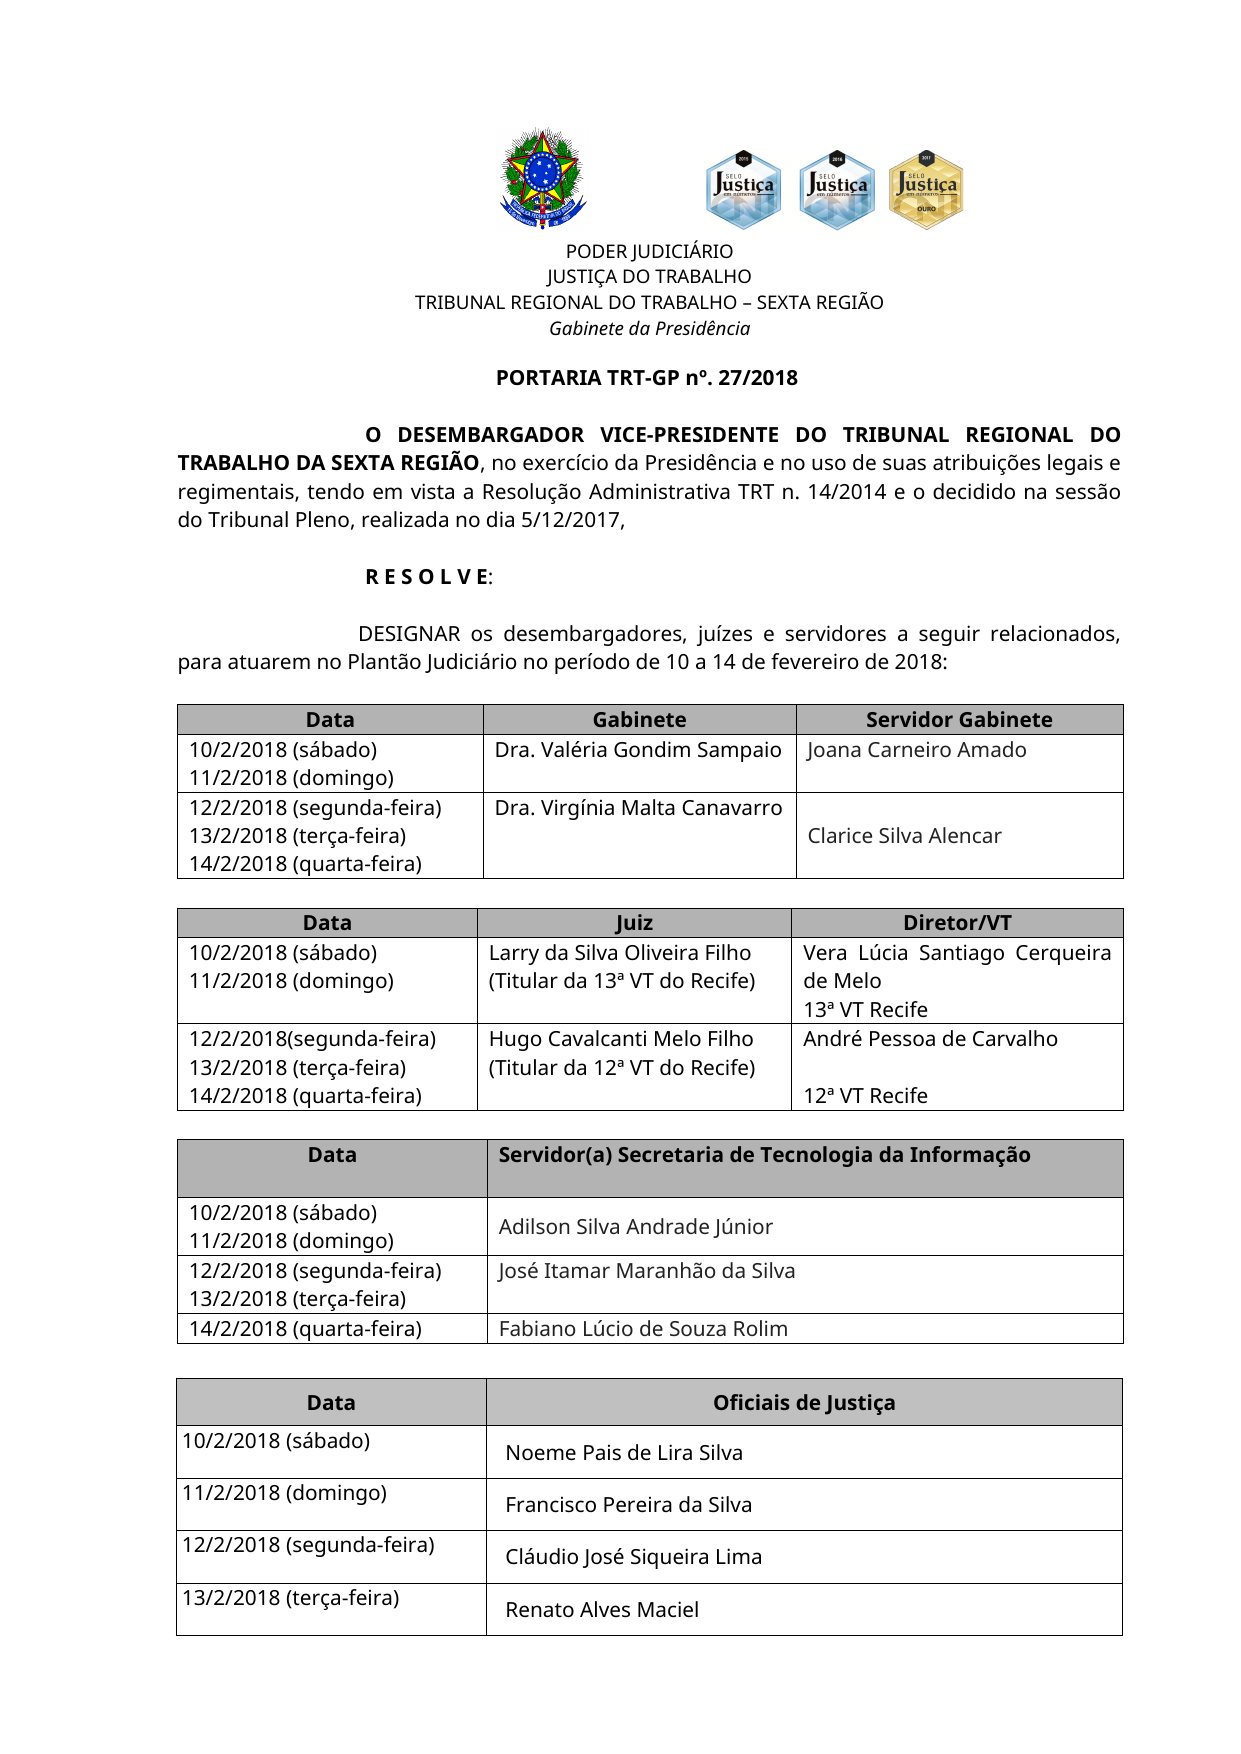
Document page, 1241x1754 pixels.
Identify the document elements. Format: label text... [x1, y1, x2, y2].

table_header Diretor/VT [792, 909, 1123, 937]
picture [705, 150, 964, 231]
table_cell Adilson Silva Andrade Júnior [488, 1198, 1123, 1255]
table_cell 14/2/2018 (quarta-feira) [178, 1314, 487, 1342]
table_header Data [178, 705, 483, 734]
table_cell 13/2/2018 (terça-feira) [177, 1584, 486, 1635]
table_cell 10/2/2018 (sábado) [177, 1426, 486, 1478]
table_cell Joana Carneiro Amado [1112, 735, 1123, 792]
table_cell 12/2/2018 (segunda-feira) 13/2/2018 (terça-feira) 14/2/2018 (quarta-feira) [178, 793, 483, 878]
text DESIGNAR os desembargadores, juízes e servidores a seguir relacionados, para atuarem no Plantão Judiciário no período de 10 a 14 de fevereiro de 2018: [177, 619, 1122, 676]
table_cell 10/2/2018 (sábado) 11/2/2018 (domingo) [178, 1198, 487, 1255]
table_cell 10/2/2018 (sábado) 11/2/2018 (domingo) [178, 938, 477, 1023]
table_header Servidor(a) Secretaria de Tecnologia da Informação [488, 1140, 1123, 1197]
table_cell Cláudio José Siqueira Lima [487, 1531, 1122, 1583]
table_cell 12/2/2018 (segunda-feira) [177, 1531, 486, 1583]
table_cell Larry da Silva Oliveira Filho (Titular da 13ª VT do Recife) [478, 938, 791, 1023]
table_cell 12/2/2018(segunda-feira) 13/2/2018 (terça-feira) 14/2/2018 (quarta-feira) [178, 1024, 477, 1110]
table_cell Francisco Pereira da Silva [487, 1479, 1122, 1530]
table_cell Fabiano Lúcio de Souza Rolim [488, 1314, 1123, 1342]
picture [495, 124, 589, 231]
table_cell 11/2/2018 (domingo) [177, 1479, 486, 1530]
table_cell André Pessoa de Carvalho 12ª VT Recife [792, 1024, 1123, 1110]
table_cell Noeme Pais de Lira Silva [487, 1426, 1122, 1478]
table_header Servidor Gabinete [797, 705, 1123, 734]
table_cell Dra. Valéria Gondim Sampaio [484, 735, 796, 792]
table_cell José Itamar Maranhão da Silva [488, 1256, 1123, 1313]
table_cell Renato Alves Maciel [487, 1584, 1122, 1635]
table_cell Hugo Cavalcanti Melo Filho (Titular da 12ª VT do Recife) [478, 1024, 791, 1110]
table_header Oficiais de Justiça [487, 1379, 1122, 1425]
table_cell Clarice Silva Alencar [797, 793, 1123, 878]
table_cell Vera Lúcia Santiago Cerqueira de Melo 13ª VT Recife [792, 938, 1123, 1023]
text O DESEMBARGADOR VICE-PRESIDENTE DO TRIBUNAL REGIONAL DO TRABALHO DA SEXTA REGIÃO, no exercício da Presidência e no uso de suas atribuições legais e regimentais, tendo em vista a Resolução Administrativa TRT n. 14/2014 e o decidido na sessão do Tribunal Pleno, realizada no dia 5/12/2017, [177, 420, 1122, 534]
table_header Juiz [478, 909, 791, 937]
table_header Data [178, 1140, 487, 1197]
table_header Gabinete [484, 705, 796, 734]
text R E S O L V E: [233, 562, 1122, 591]
text PORTARIA TRT-GP nº. 27/2018 [177, 363, 1122, 391]
table_cell Dra. Virgínia Malta Canavarro [484, 793, 796, 878]
table_header Data [177, 1379, 486, 1425]
table_cell Joana Carneiro Amado [797, 735, 807, 792]
table_cell 12/2/2018 (segunda-feira) 13/2/2018 (terça-feira) [178, 1256, 487, 1313]
table_cell 10/2/2018 (sábado) 11/2/2018 (domingo) [178, 735, 483, 792]
table_header Data [178, 909, 477, 937]
